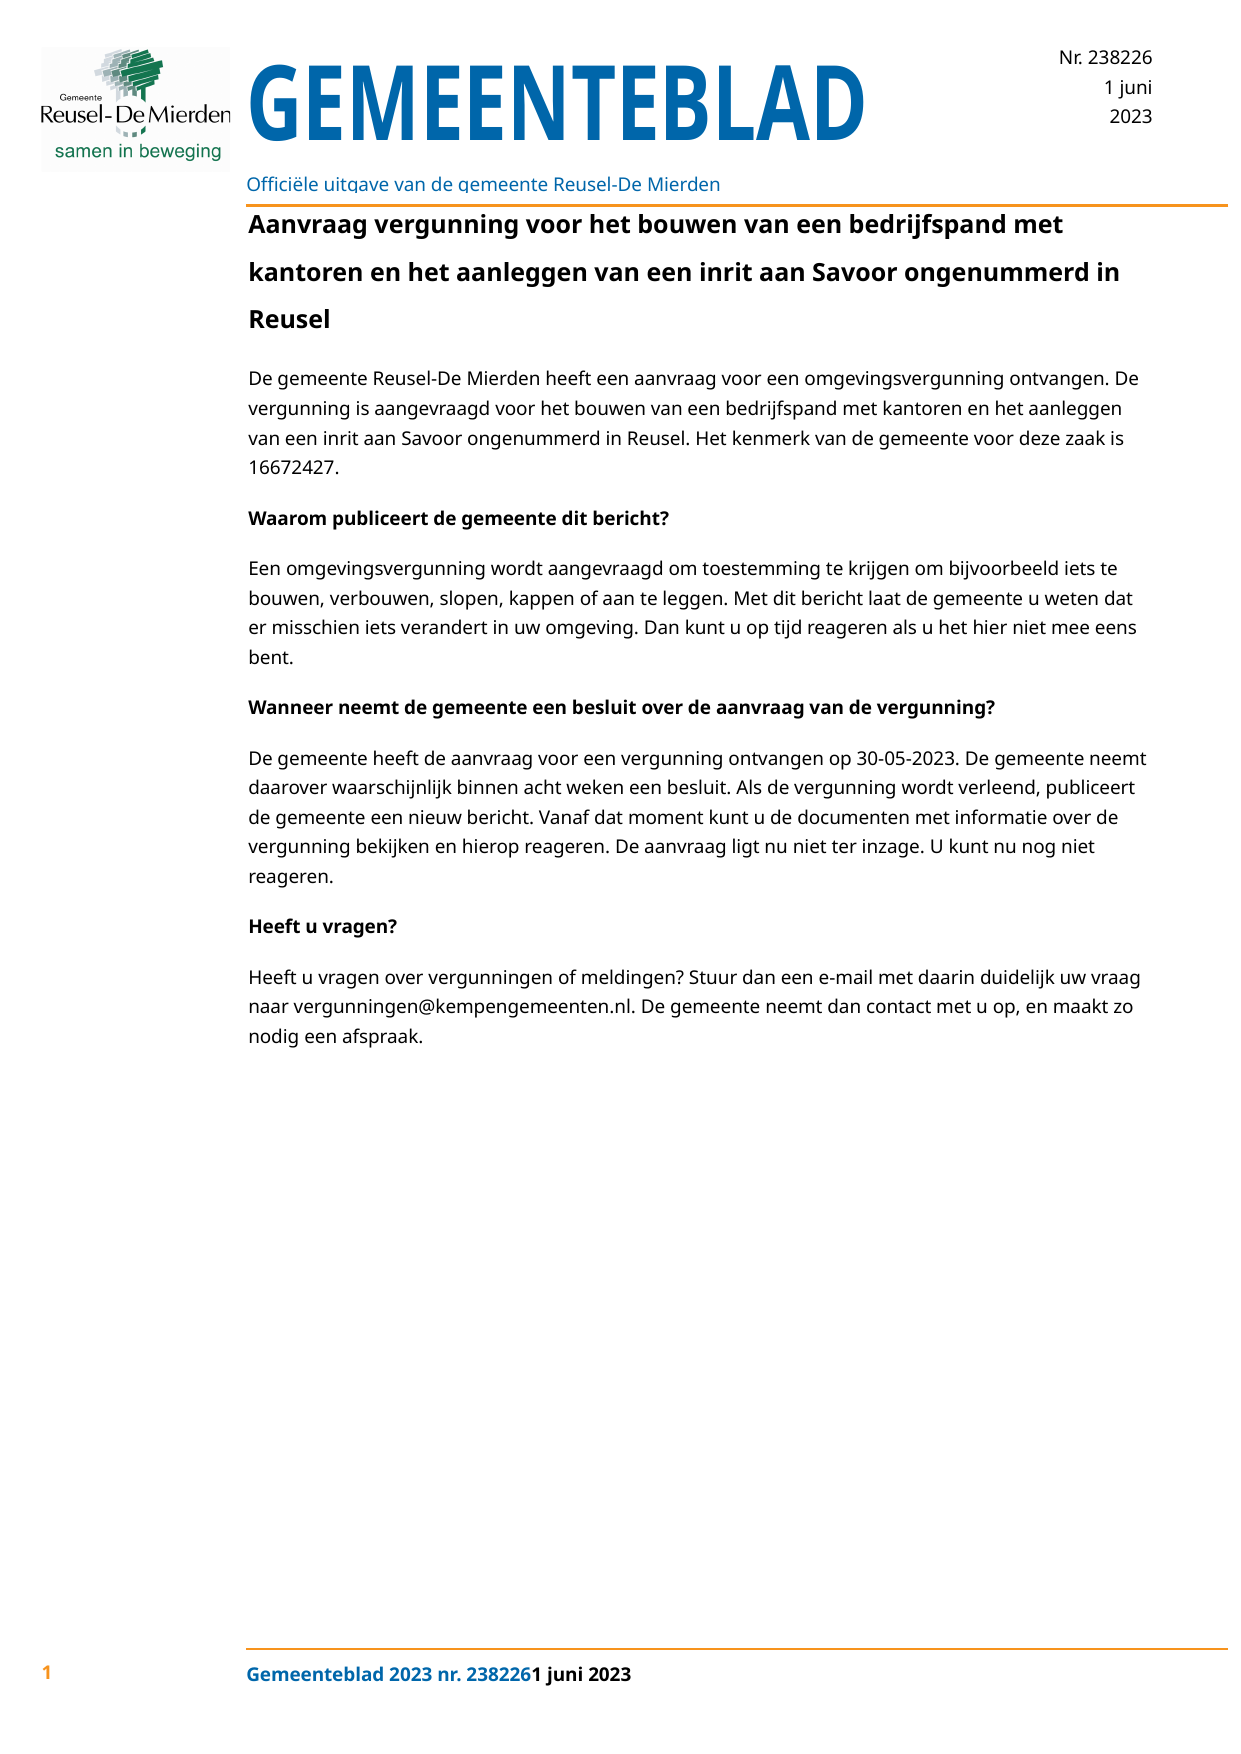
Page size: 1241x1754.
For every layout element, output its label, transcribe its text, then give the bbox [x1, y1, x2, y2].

text Heeft u vragen? [248, 913, 1152, 939]
text Waarom publiceert de gemeente dit bericht? [248, 505, 1152, 530]
text Aanvraag vergunning voor het bouwen van een bedrijfspand met kantoren en het aanleggen van een inrit aan Savoor ongenummerd in Reusel [248, 207, 1152, 336]
text De gemeente Reusel-De Mierden heeft een aanvraag voor een omgevingsvergunning ontvangen. De vergunning is aangevraagd voor het bouwen van een bedrijfspand met kantoren en het aanleggen van een inrit aan Savoor ongenummerd in Reusel. Het kenmerk van de gemeente voor deze zaak is 16672427. [248, 366, 1152, 480]
text Heeft u vragen over vergunningen of meldingen? Stuur dan een e-mail met daarin duidelijk uw vraag naar vergunningen@kempengemeenten.nl. De gemeente neemt dan contact met u op, en maakt zo nodig een afspraak. [248, 964, 1152, 1049]
text De gemeente heeft de aanvraag voor een vergunning ontvangen op 30-05-2023. De gemeente neemt daarover waarschijnlijk binnen acht weken een besluit. Als de vergunning wordt verleend, publiceert de gemeente een nieuw bericht. Vanaf dat moment kunt u de documenten met informatie over de vergunning bekijken en hierop reageren. De aanvraag ligt nu niet ter inzage. U kunt nu nog niet reageren. [248, 745, 1152, 889]
picture [41, 47, 231, 172]
text Een omgevingsvergunning wordt aangevraagd om toestemming te krijgen om bijvoorbeeld iets te bouwen, verbouwen, slopen, kappen of aan te leggen. Met dit bericht laat de gemeente u weten dat er misschien iets verandert in uw omgeving. Dan kunt u op tijd reageren als u het hier niet mee eens bent. [248, 555, 1152, 669]
text Wanneer neemt de gemeente een besluit over de aanvraag van de vergunning? [248, 694, 1152, 720]
